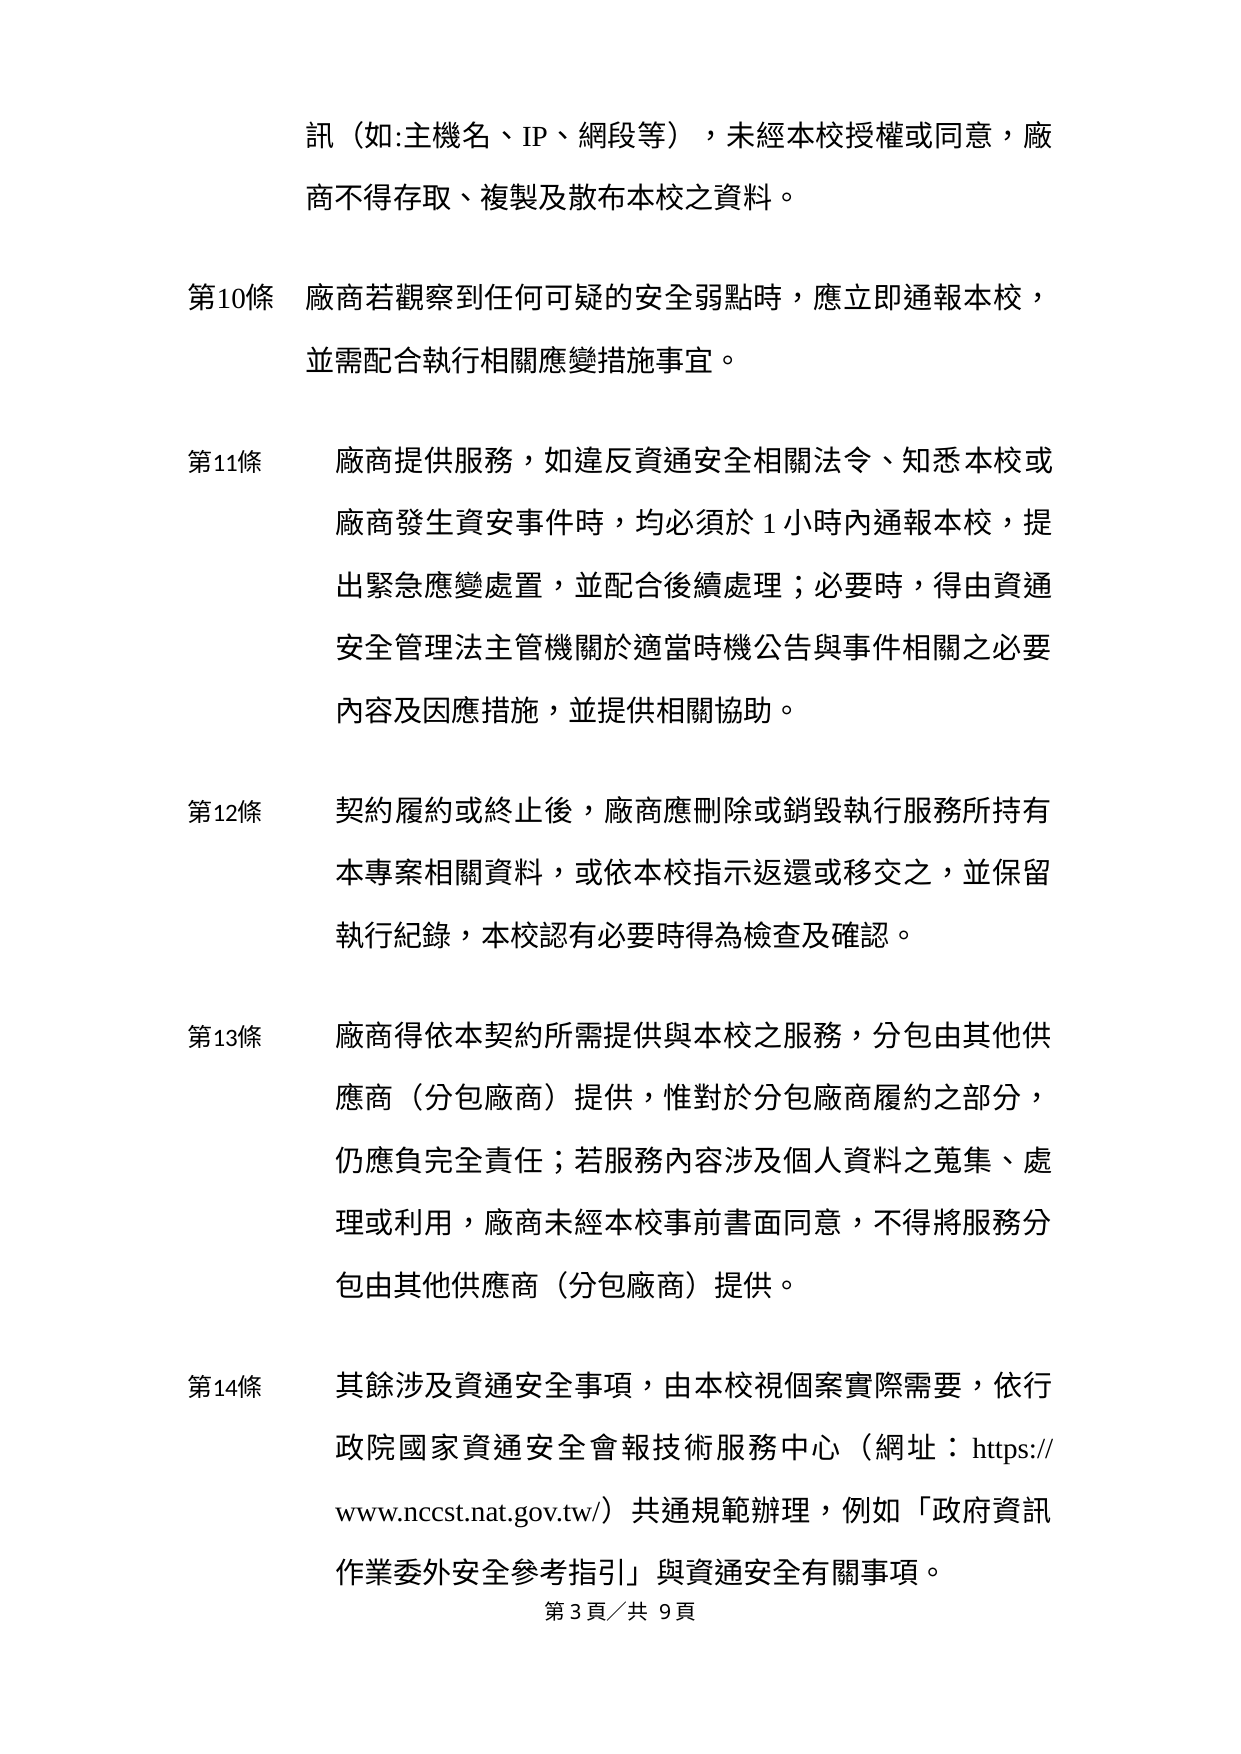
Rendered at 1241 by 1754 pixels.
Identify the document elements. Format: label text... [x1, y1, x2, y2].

list 其餘涉及資通安全事項，由本校視個案實際需要，依行政院國家資通安全會報技術服務中心（網址：https://www.nccst.nat.gov.tw/）共通規範辦理，例如「政府資訊作業委外安全參考指引」與資通安全有關事項。 [187, 1342, 1053, 1592]
list 廠商提供服務，如違反資通安全相關法令、知悉本校或廠商發生資安事件時，均必須於1小時內通報本校，提出緊急應變處置，並配合後續處理；必要時，得由資通安全管理法主管機關於適當時機公告與事件相關之必要內容及因應措施，並提供相關協助。 [187, 417, 1053, 729]
list 契約履約或終止後，廠商應刪除或銷毀執行服務所持有本專案相關資料，或依本校指示返還或移交之，並保留執行紀錄，本校認有必要時得為檢查及確認。 [187, 767, 1053, 954]
list 廠商得依本契約所需提供與本校之服務，分包由其他供應商（分包廠商）提供，惟對於分包廠商履約之部分，仍應負完全責任；若服務內容涉及個人資料之蒐集、處理或利用，廠商未經本校事前書面同意，不得將服務分包由其他供應商（分包廠商）提供。 [187, 992, 1053, 1304]
list 廠商因軟硬體建置、安裝、發展、測試、上線等相關行為，皆須配合本校資安管理相關規範。所獲悉本校相關機敏資訊（如:主機名、IP、網段等），未經本校授權或同意，廠商不得存取、複製及散布本校之資料。 [187, 92, 1053, 217]
list 廠商若觀察到任何可疑的安全弱點時，應立即通報本校，並需配合執行相關應變措施事宜。 [187, 254, 1053, 379]
